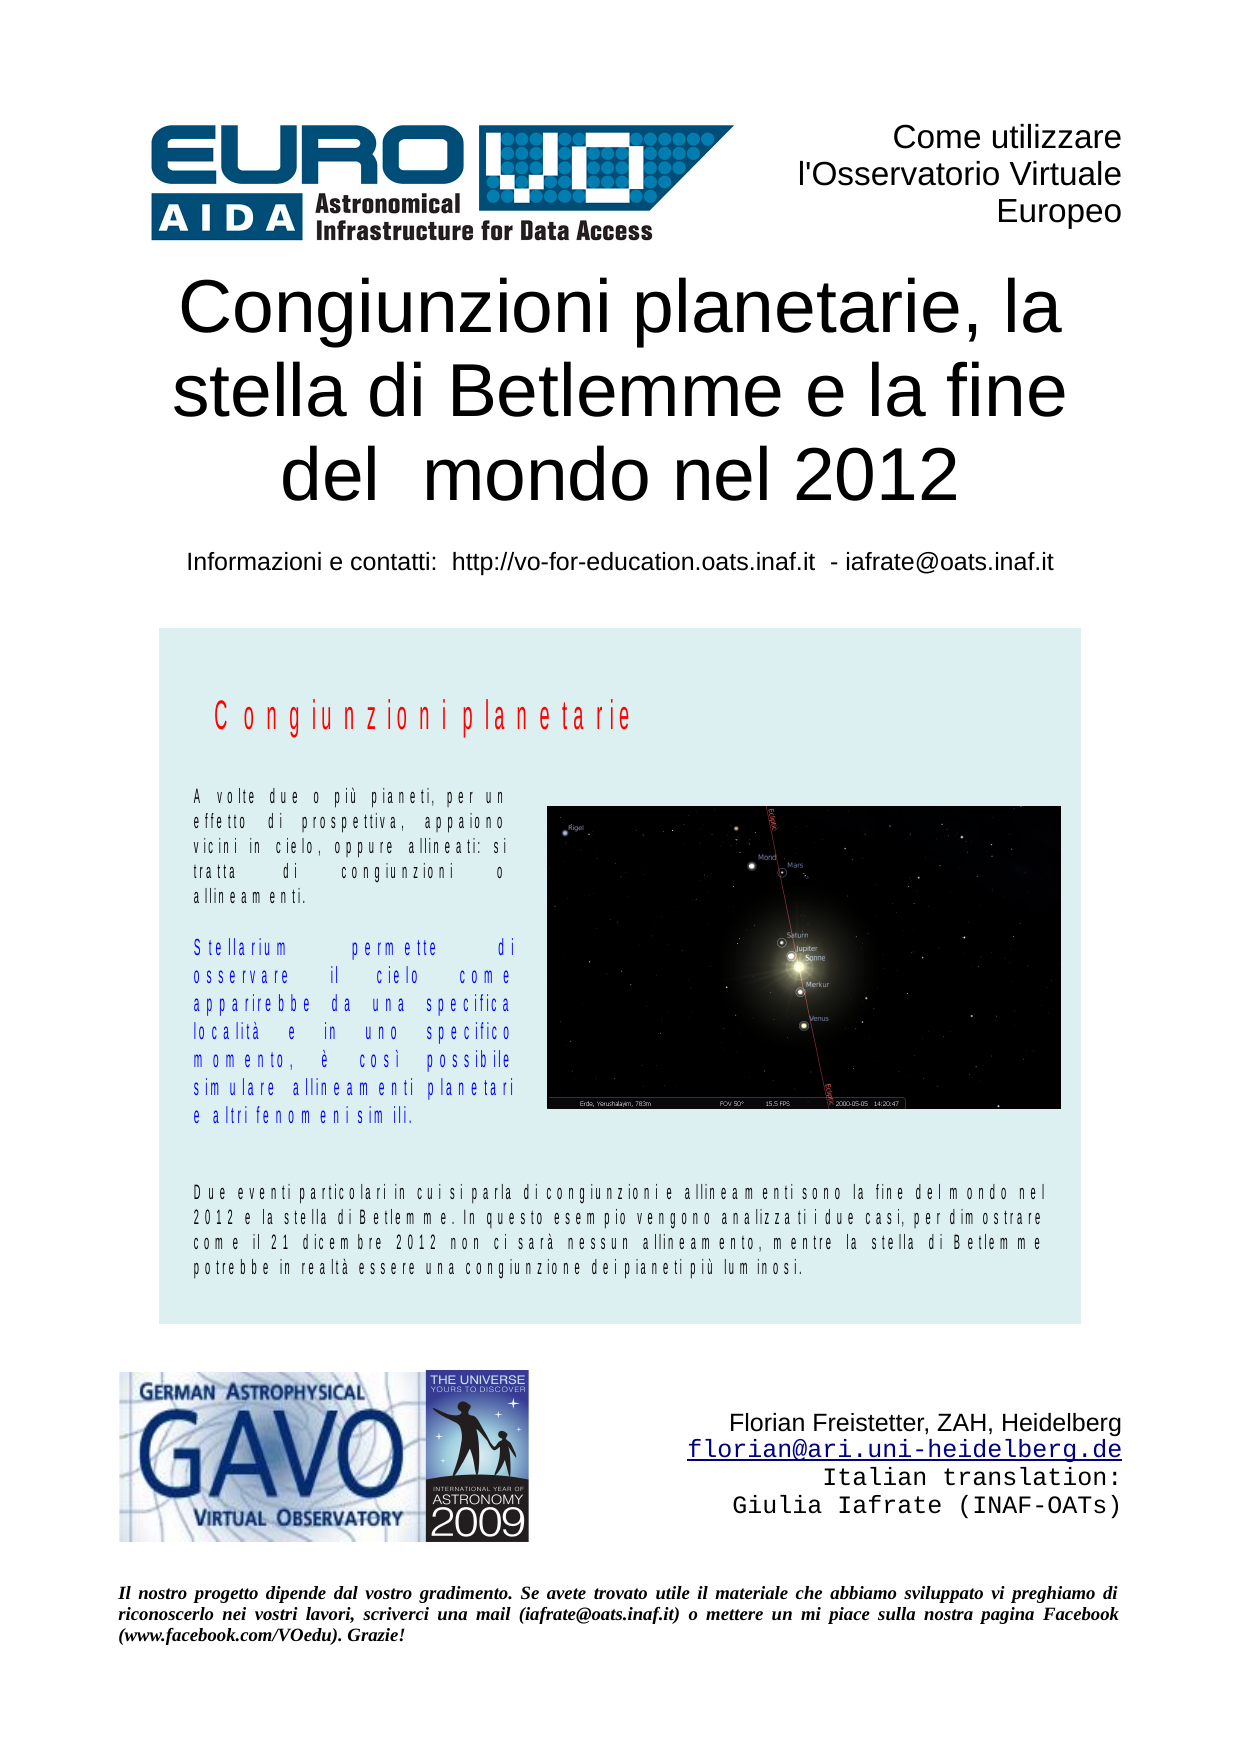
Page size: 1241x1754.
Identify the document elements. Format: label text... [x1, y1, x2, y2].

text Il nostro progetto dipende dal vostro gradimento. Se avete trovato utile il materiale che abbiamo sviluppato vi preghiamo di riconoscerlo nei vostri lavori, scriverci una mail (iafrate@oats.inaf.it) o mettere un mi piace sulla nostra pagina Facebook (www.facebook.com/VOedu). Grazie! [118, 1583, 1122, 1645]
text florian@ari.uni-heidelberg.de [529, 1436, 1122, 1464]
text Come utilizzare l'Osservatorio Virtuale Europeo [118, 118, 1122, 230]
text Informazioni e contatti: http://vo-for-education.oats.inaf.it - iafrate@oats.inaf.it [118, 547, 1122, 575]
text Congiunzioni planetarie, la stella di Betlemme e la fine del mondo nel 2012 [118, 265, 1122, 516]
picture [122, 119, 763, 246]
picture [119, 1370, 529, 1542]
text Florian Freistetter, ZAH, Heidelberg [529, 1408, 1122, 1436]
text Giulia Iafrate (INAF-OATs) [529, 1493, 1122, 1521]
text Italian translation: [529, 1464, 1122, 1493]
